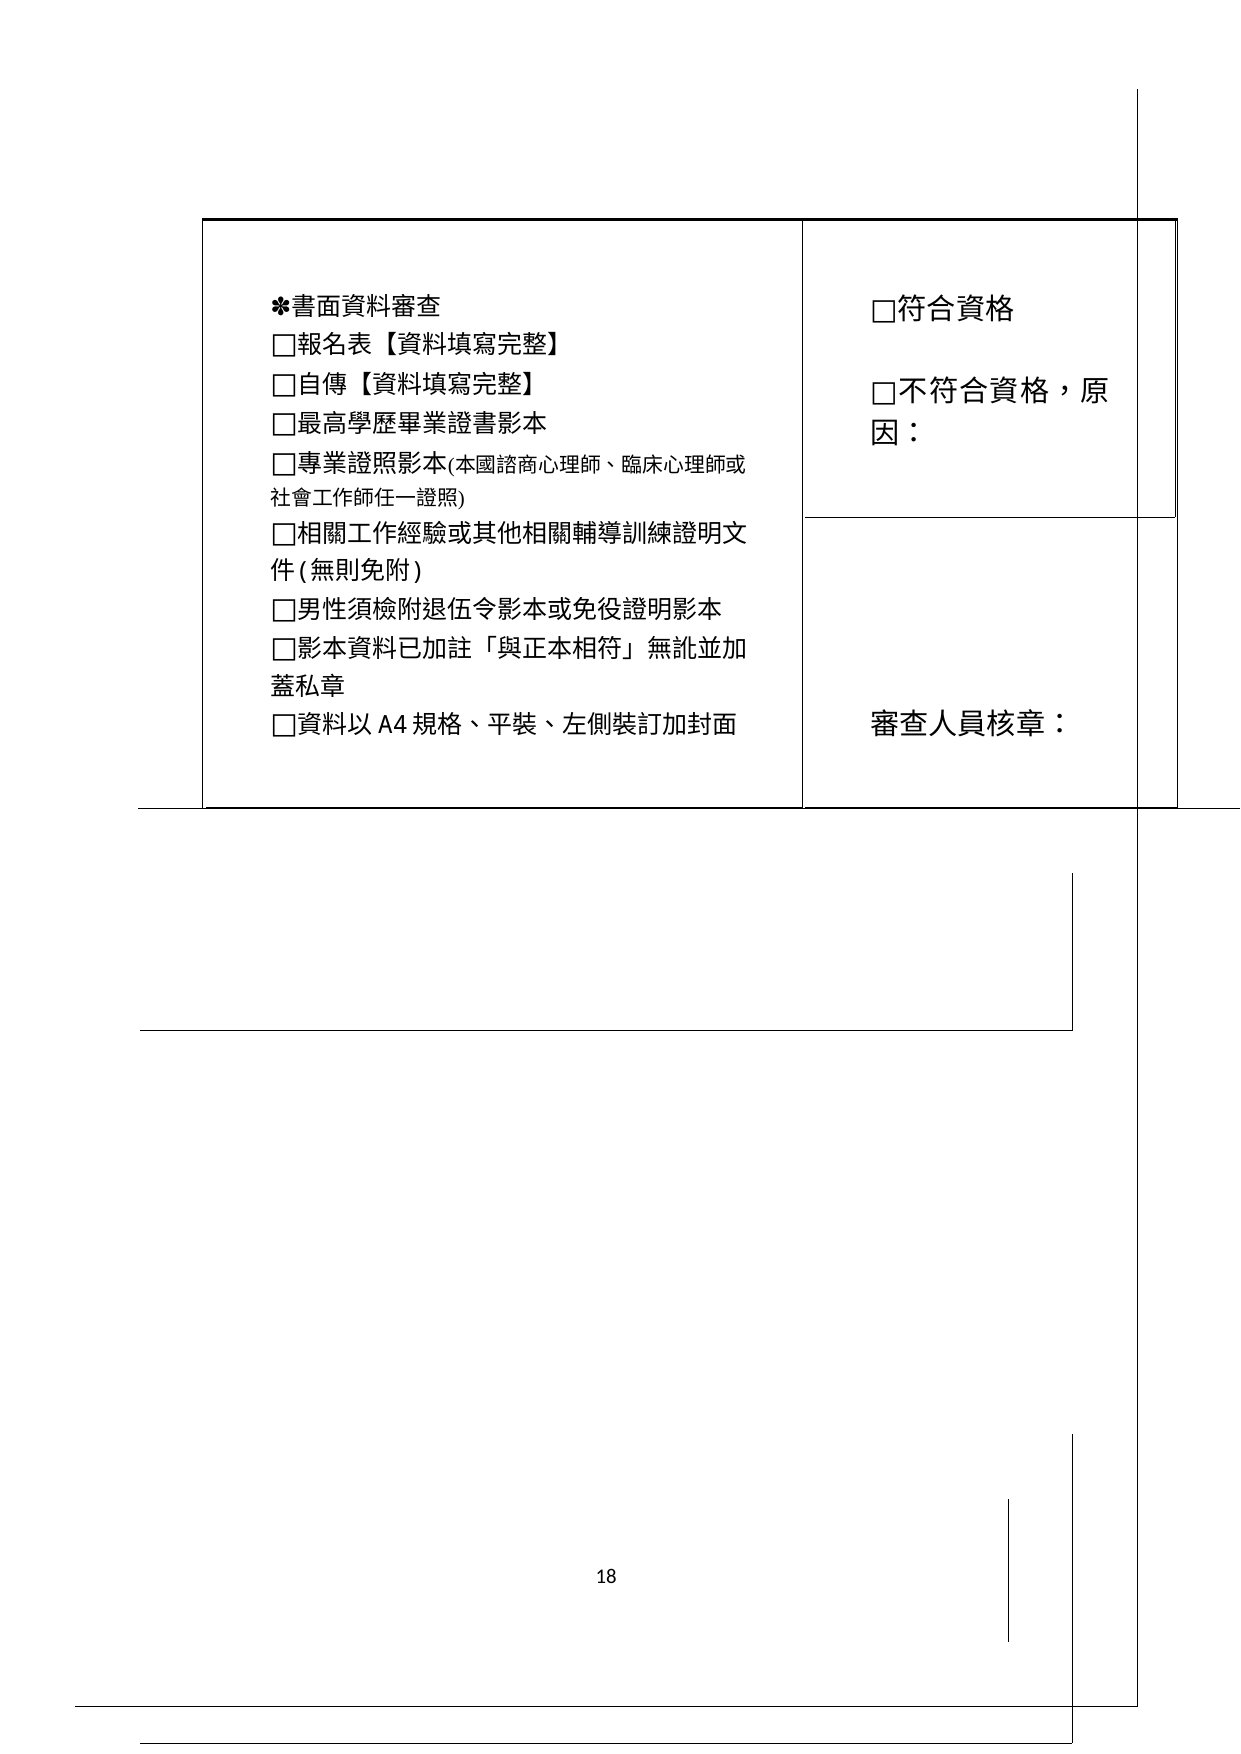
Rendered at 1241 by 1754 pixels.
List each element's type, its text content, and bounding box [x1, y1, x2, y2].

table_cell ✽書面資料審查 □報名表【資料填寫完整】 □自傳【資料填寫完整】 □最高學歷畢業證書影本 □專業證照影本(本國諮商心理師、臨床心理師或社會工作師任一證照) □相關工作經驗或其他相關輔導訓練證明文件(無則免附) □男性須檢附退伍令影本或免役證明影本 □影本資料已加註「與正本相符」無訛並加蓋私章 □資料以A4規格、平裝、左側裝訂加封面 [203, 221, 802, 807]
table_cell [1138, 221, 1177, 807]
table_cell □符合資格 □不符合資格，原因： 審查人員核章： [803, 221, 1137, 807]
